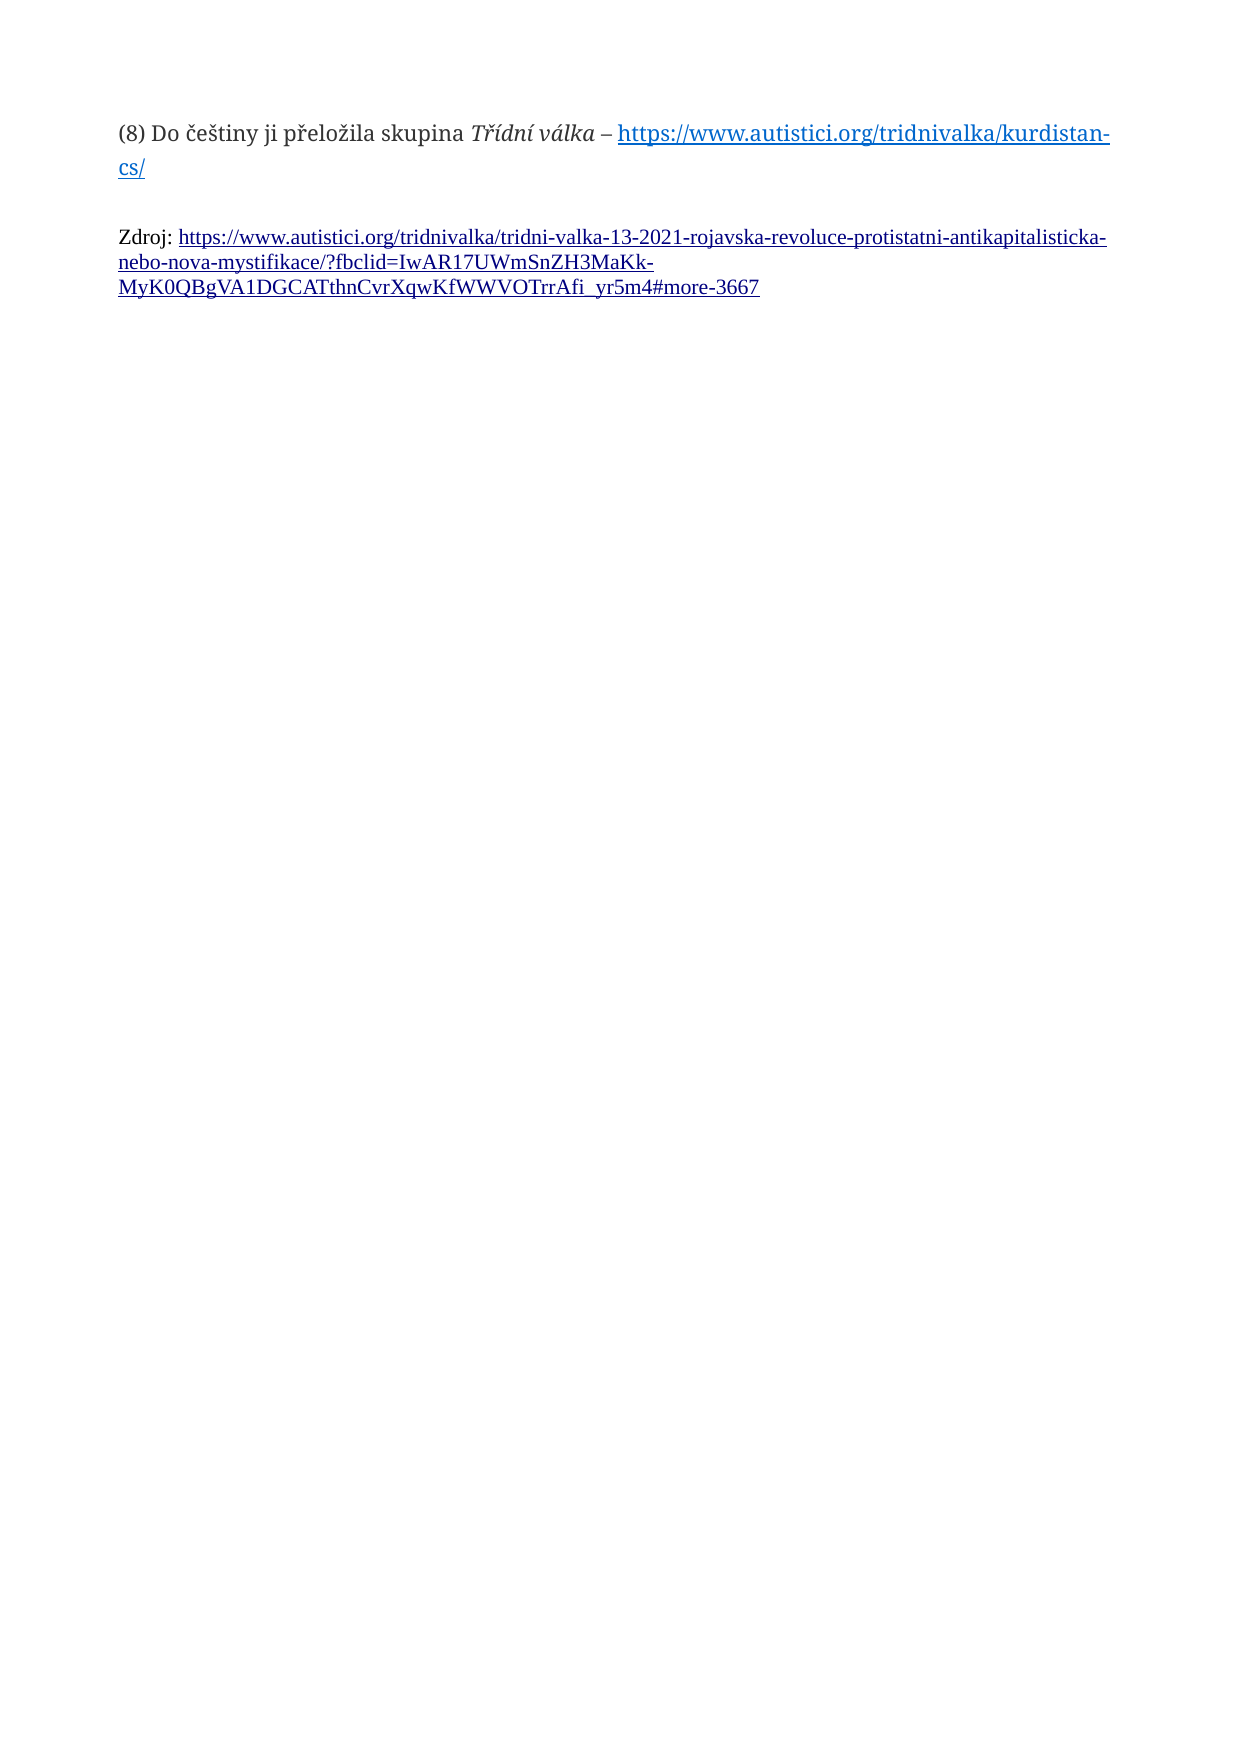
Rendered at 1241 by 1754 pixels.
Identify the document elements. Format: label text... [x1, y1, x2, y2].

text (8) Do češtiny ji přeložila skupina Třídní válka – https://www.autistici.org/tridnivalka/kurdistan-cs/ [118, 118, 1122, 182]
text Zdroj: https://www.autistici.org/tridnivalka/tridni-valka-13-2021-rojavska-revoluce-protistatni-antikapitalisticka-nebo-nova-mystifikace/?fbclid=IwAR17UWmSnZH3MaKk-MyK0QBgVA1DGCATthnCvrXqwKfWWVOTrrAfi_yr5m4#more-3667 [118, 224, 1122, 299]
